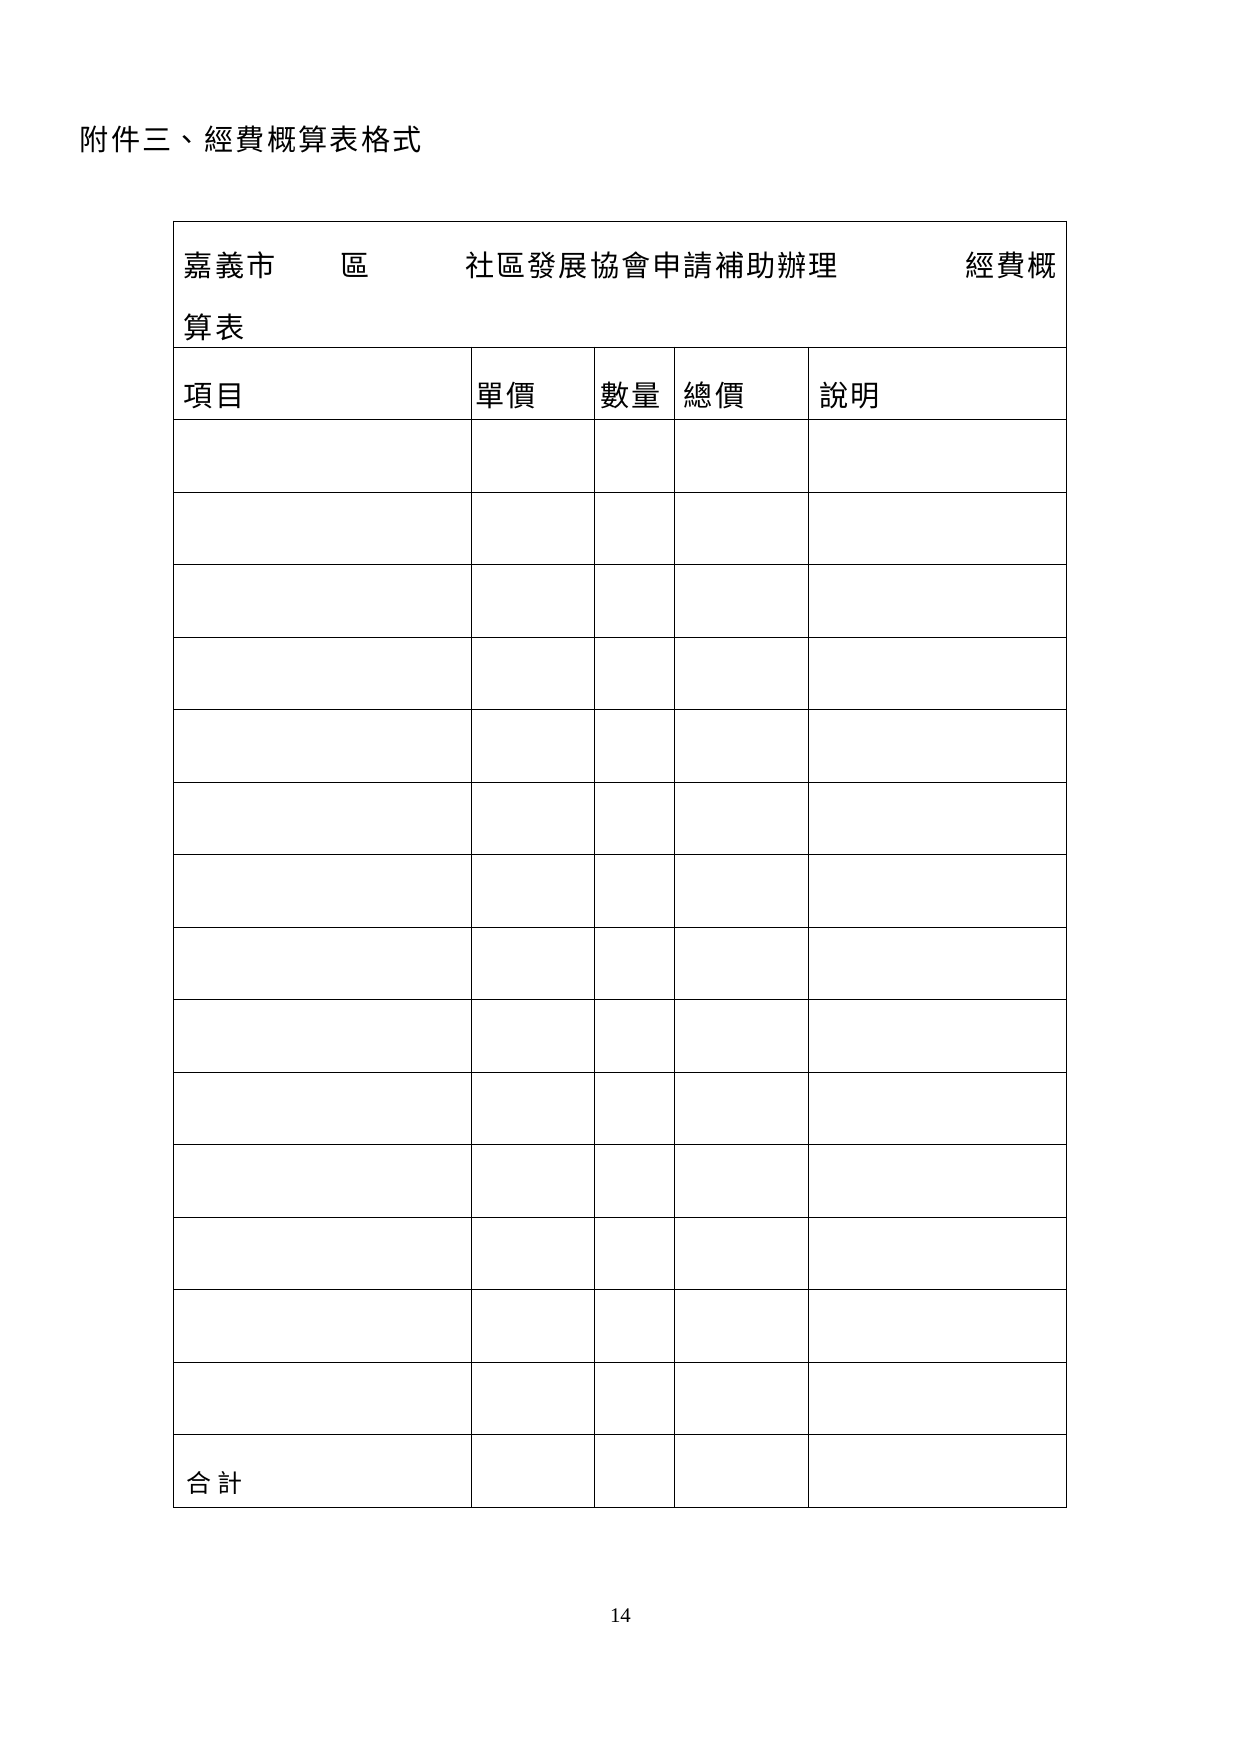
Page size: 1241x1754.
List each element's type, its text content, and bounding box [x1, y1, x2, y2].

table_cell [595, 1073, 674, 1144]
table_cell [595, 565, 674, 637]
table_cell 說明 [809, 348, 1066, 419]
table_cell [675, 1290, 808, 1362]
table_header 嘉義市 區 社區發展協會申請補助辦理 經費概算表 [174, 222, 1066, 347]
table_cell [472, 1145, 594, 1217]
table_cell [472, 710, 594, 782]
table_cell [675, 1218, 808, 1289]
table_cell [472, 1218, 594, 1289]
table_cell [174, 638, 471, 709]
table_cell [809, 565, 1066, 637]
table_cell [472, 1435, 594, 1507]
table_cell [595, 1218, 674, 1289]
table_cell [472, 855, 594, 927]
table_cell [472, 638, 594, 709]
text 附件三、經費概算表格式 [78, 96, 1162, 158]
table_cell 項目 [174, 348, 471, 419]
table_cell [675, 1363, 808, 1434]
table_cell [809, 710, 1066, 782]
table_cell [809, 783, 1066, 854]
table_cell [174, 1073, 471, 1144]
table_cell 數量 [595, 348, 674, 419]
table_cell [595, 493, 674, 564]
table_cell [174, 1218, 471, 1289]
table_cell [595, 928, 674, 999]
table_cell [472, 1000, 594, 1072]
table_cell [174, 783, 471, 854]
table_cell [174, 420, 471, 492]
table_cell [174, 855, 471, 927]
table_cell [472, 1073, 594, 1144]
table_cell [472, 1363, 594, 1434]
table_cell [595, 1000, 674, 1072]
table_cell [675, 638, 808, 709]
table_cell [809, 855, 1066, 927]
table_cell [595, 1290, 674, 1362]
table_cell [174, 565, 471, 637]
table_cell [809, 493, 1066, 564]
table_cell [809, 1218, 1066, 1289]
table_cell [595, 420, 674, 492]
table_cell [595, 855, 674, 927]
table_cell [174, 710, 471, 782]
table_cell [595, 710, 674, 782]
table_cell [675, 1000, 808, 1072]
table_cell [174, 1290, 471, 1362]
table_cell [675, 1435, 808, 1507]
table_cell [472, 420, 594, 492]
table_cell [472, 493, 594, 564]
table_cell [809, 1290, 1066, 1362]
table_cell [809, 1073, 1066, 1144]
table_cell [472, 783, 594, 854]
table_cell [675, 565, 808, 637]
table_cell [174, 928, 471, 999]
table_cell [675, 1073, 808, 1144]
table_cell [675, 928, 808, 999]
table_cell [809, 1000, 1066, 1072]
table_cell [809, 1145, 1066, 1217]
table_cell [595, 1145, 674, 1217]
table_cell [472, 1290, 594, 1362]
table_cell [595, 783, 674, 854]
table_cell [675, 1145, 808, 1217]
table_cell [595, 1363, 674, 1434]
table_cell [174, 493, 471, 564]
table_cell [174, 1363, 471, 1434]
table_cell [675, 493, 808, 564]
table_cell [595, 638, 674, 709]
table_cell [675, 855, 808, 927]
table_cell [809, 928, 1066, 999]
table_cell [472, 565, 594, 637]
table_cell [809, 1435, 1066, 1507]
table_cell 合計 [174, 1435, 471, 1507]
table_cell [675, 710, 808, 782]
table_cell [595, 1435, 674, 1507]
table_cell [675, 420, 808, 492]
table_cell 單價 [472, 348, 594, 419]
table_cell [675, 783, 808, 854]
table_cell [472, 928, 594, 999]
table_cell [174, 1000, 471, 1072]
table_cell [809, 420, 1066, 492]
table_cell 總價 [675, 348, 808, 419]
table_cell [174, 1145, 471, 1217]
table_cell [809, 638, 1066, 709]
table_cell [809, 1363, 1066, 1434]
